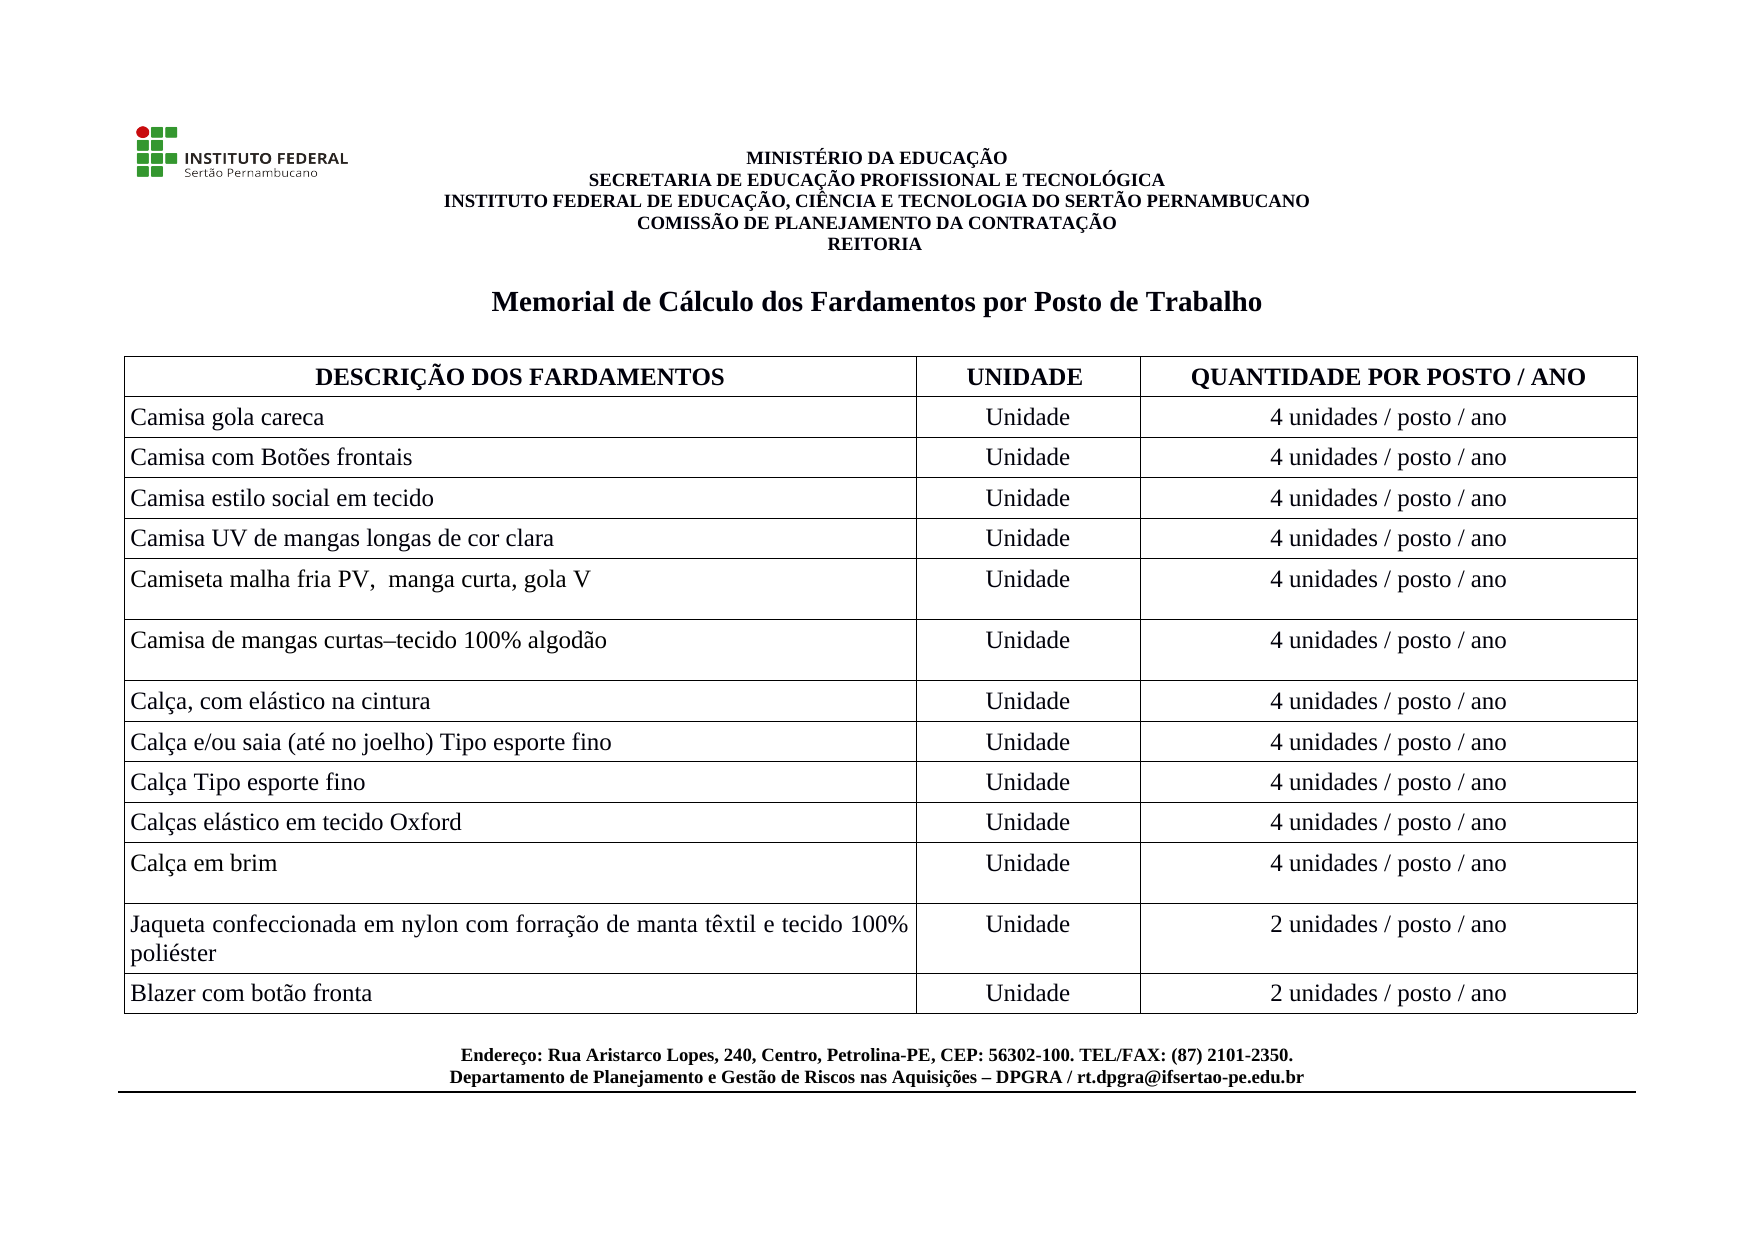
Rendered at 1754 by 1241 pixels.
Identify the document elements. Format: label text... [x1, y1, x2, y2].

table_cell Blazer com botão fronta [125, 974, 916, 1013]
table_cell 4 unidades / posto / ano [1141, 722, 1637, 761]
table_header UNIDADE [917, 357, 1140, 396]
table_cell Unidade [917, 559, 1140, 619]
table_cell 4 unidades / posto / ano [1141, 397, 1637, 437]
table_cell Calça e/ou saia (até no joelho) Tipo esporte fino [125, 722, 916, 761]
table_cell 2 unidades / posto / ano [1141, 904, 1637, 972]
table_cell Camisa UV de mangas longas de cor clara [125, 519, 916, 558]
table_cell Camiseta malha fria PV, manga curta, gola V [125, 559, 916, 619]
text Memorial de Cálculo dos Fardamentos por Posto de Trabalho [118, 284, 1636, 318]
table_cell Camisa de mangas curtas–tecido 100% algodão [125, 620, 916, 680]
table_cell Jaqueta confeccionada em nylon com forração de manta têxtil e tecido 100% poliéster [125, 904, 916, 972]
table_cell Unidade [917, 974, 1140, 1013]
table_cell 4 unidades / posto / ano [1141, 438, 1637, 477]
table_cell 4 unidades / posto / ano [1141, 519, 1637, 558]
table_header DESCRIÇÃO DOS FARDAMENTOS [125, 357, 916, 396]
table_cell 4 unidades / posto / ano [1141, 478, 1637, 517]
table_cell 4 unidades / posto / ano [1141, 803, 1637, 842]
table_cell Unidade [917, 762, 1140, 802]
table_cell Unidade [917, 438, 1140, 477]
table_cell Unidade [917, 519, 1140, 558]
table_cell 4 unidades / posto / ano [1141, 843, 1637, 903]
table_cell Unidade [917, 478, 1140, 517]
table_header QUANTIDADE POR POSTO / ANO [1141, 357, 1637, 396]
table_cell 4 unidades / posto / ano [1141, 620, 1637, 680]
table_cell Unidade [917, 620, 1140, 680]
table_cell Camisa estilo social em tecido [125, 478, 916, 517]
table_cell Unidade [917, 904, 1140, 972]
table_cell 2 unidades / posto / ano [1141, 974, 1637, 1013]
table_cell Calça em brim [125, 843, 916, 903]
table_cell Camisa com Botões frontais [125, 438, 916, 477]
table_cell Unidade [917, 803, 1140, 842]
table_cell Calça, com elástico na cintura [125, 681, 916, 721]
table_cell 4 unidades / posto / ano [1141, 762, 1637, 802]
table_cell Unidade [917, 681, 1140, 721]
table_cell Unidade [917, 397, 1140, 437]
table_cell Camisa gola careca [125, 397, 916, 437]
picture [136, 126, 349, 178]
table_cell 4 unidades / posto / ano [1141, 559, 1637, 619]
table_cell 4 unidades / posto / ano [1141, 681, 1637, 721]
table_cell Unidade [917, 722, 1140, 761]
table_cell Calças elástico em tecido Oxford [125, 803, 916, 842]
table_cell Calça Tipo esporte fino [125, 762, 916, 802]
table_cell Unidade [917, 843, 1140, 903]
